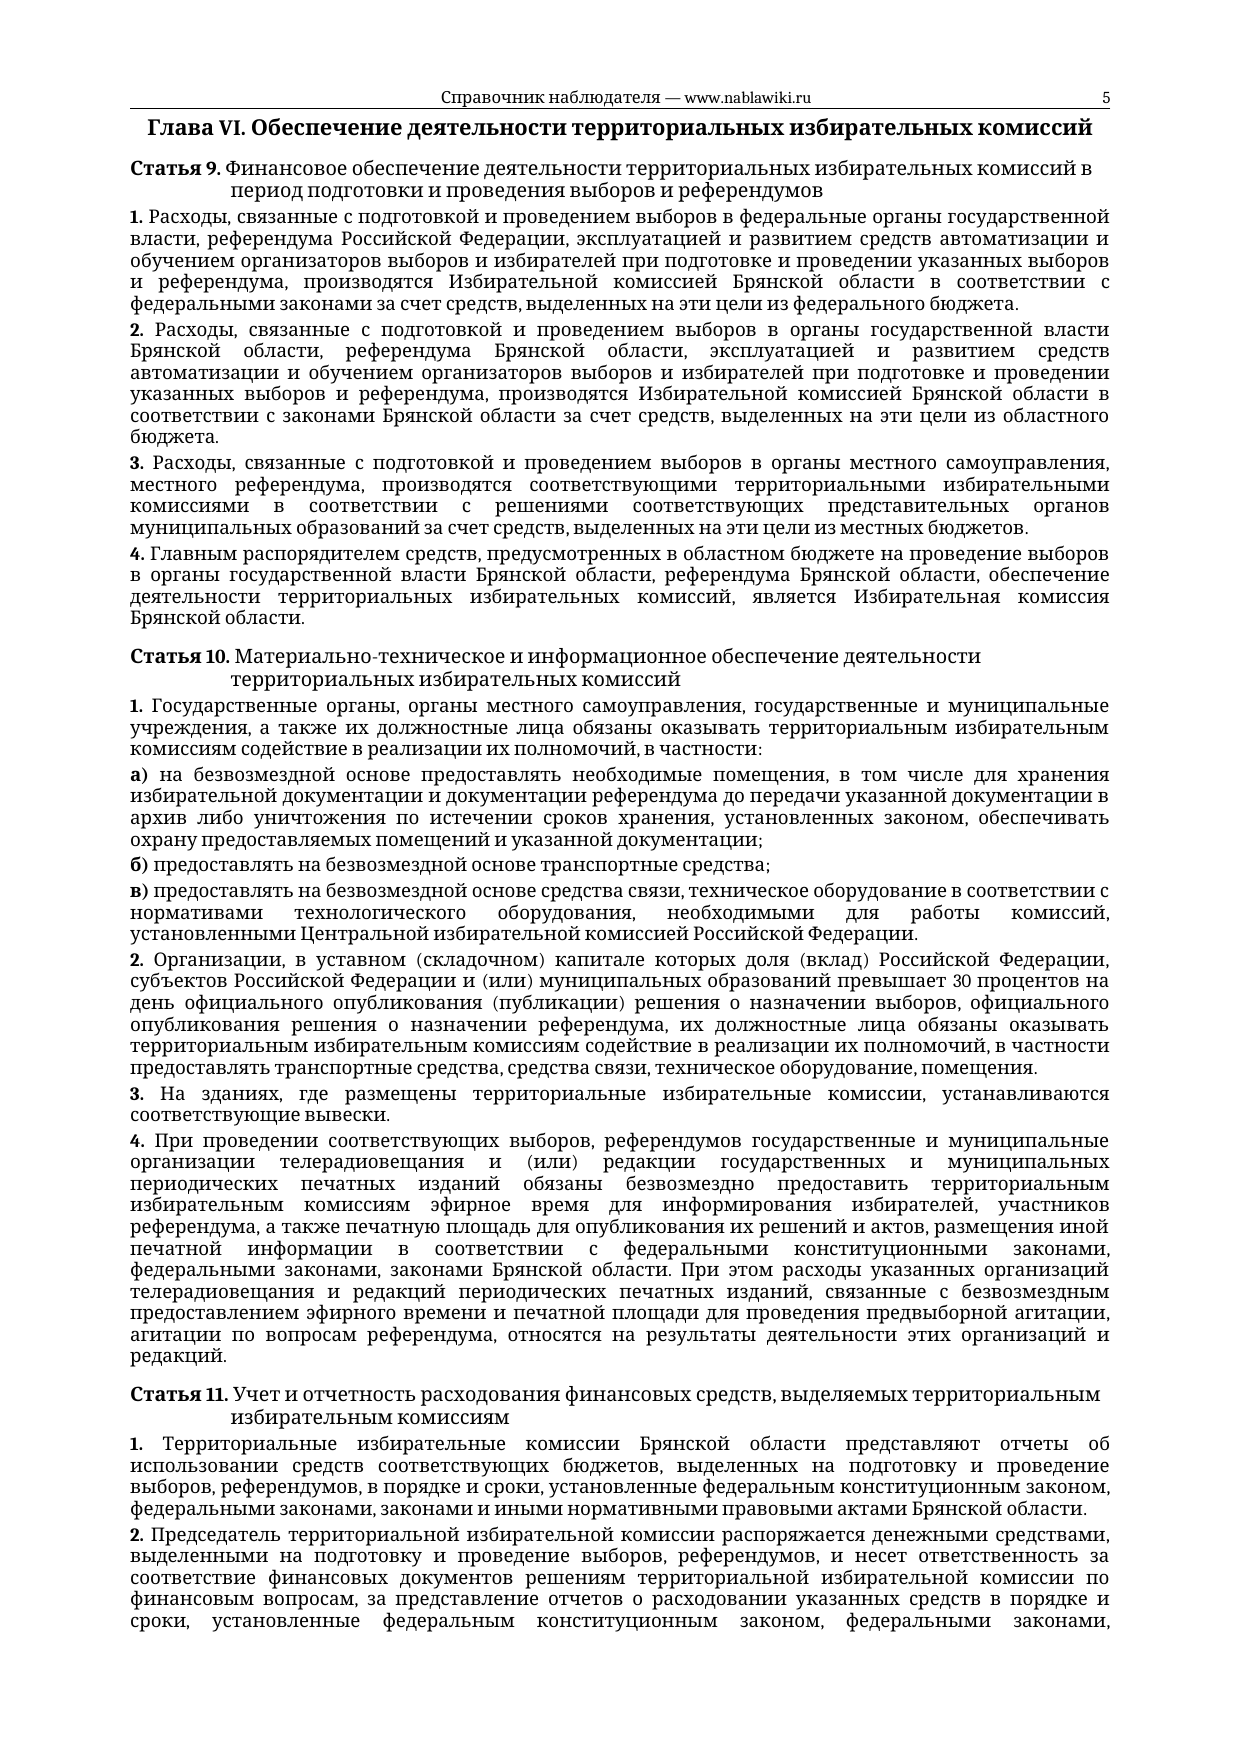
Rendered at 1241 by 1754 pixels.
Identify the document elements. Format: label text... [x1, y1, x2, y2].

text 3. Расходы, связанные с подготовкой и проведением выборов в органы местного самоуправления, местного референдума, производятся соответствующими территориальными избирательными комиссиями в соответствии с решениями соответствующих представительных органов муниципальных образований за счет средств, выделенных на эти цели из местных бюджетов. [130, 453, 1110, 539]
text 4. При проведении соответствующих выборов, референдумов государственные и муниципальные организации телерадиовещания и (или) редакции государственных и муниципальных периодических печатных изданий обязаны безвозмездно предоставить территориальным избирательным комиссиям эфирное время для информирования избирателей, участников референдума, а также печатную площадь для опубликования их решений и актов, размещения иной печатной информации в соответствии с федеральными конституционными законами, федеральными законами, законами Брянской области. При этом расходы указанных организаций телерадиовещания и редакций периодических печатных изданий, связанные с безвозмездным предоставлением эфирного времени и печатной площади для проведения предвыборной агитации, агитации по вопросам референдума, относятся на результаты деятельности этих организаций и редакций. [130, 1130, 1110, 1367]
text 2. Председатель территориальной избирательной комиссии распоряжается денежными средствами, выделенными на подготовку и проведение выборов, референдумов, и несет ответственность за соответствие финансовых документов решениям территориальной избирательной комиссии по финансовым вопросам, за представление отчетов о расходовании указанных средств в порядке и сроки, установленные федеральным конституционным законом, федеральными законами, [130, 1524, 1110, 1632]
text в) предоставлять на безвозмездной основе средства связи, техническое оборудование в соответствии с нормативами технологического оборудования, необходимыми для работы комиссий, установленными Центральной избирательной комиссией Российской Федерации. [130, 881, 1110, 945]
text б) предоставлять на безвозмездной основе транспортные средства; [130, 855, 1110, 876]
text 1. Расходы, связанные с подготовкой и проведением выборов в федеральные органы государственной власти, референдума Российской Федерации, эксплуатацией и развитием средств автоматизации и обучением организаторов выборов и избирателей при подготовке и проведении указанных выборов и референдума, производятся Избирательной комиссией Брянской области в соответствии с федеральными законами за счет средств, выделенных на эти цели из федерального бюджета. [130, 207, 1110, 315]
text 2. Расходы, связанные с подготовкой и проведением выборов в органы государственной власти Брянской области, референдума Брянской области, эксплуатацией и развитием средств автоматизации и обучением организаторов выборов и избирателей при подготовке и проведении указанных выборов и референдума, производятся Избирательной комиссией Брянской области в соответствии с законами Брянской области за счет средств, выделенных на эти цели из областного бюджета. [130, 319, 1110, 448]
text 1. Государственные органы, органы местного самоуправления, государственные и муниципальные учреждения, а также их должностные лица обязаны оказывать территориальным избирательным комиссиям содействие в реализации их полномочий, в частности: [130, 696, 1110, 760]
text 1. Территориальные избирательные комиссии Брянской области представляют отчеты об использовании средств соответствующих бюджетов, выделенных на подготовку и проведение выборов, референдумов, в порядке и сроки, установленные федеральным конституционным законом, федеральными законами, законами и иными нормативными правовыми актами Брянской области. [130, 1434, 1110, 1520]
text 4. Главным распорядителем средств, предусмотренных в областном бюджете на проведение выборов в органы государственной власти Брянской области, референдума Брянской области, обеспечение деятельности территориальных избирательных комиссий, является Избирательная комиссия Брянской области. [130, 543, 1110, 629]
text а) на безвозмездной основе предоставлять необходимые помещения, в том числе для хранения избирательной документации и документации референдума до передачи указанной документации в архив либо уничтожения по истечении сроков хранения, установленных законом, обеспечивать охрану предоставляемых помещений и указанной документации; [130, 764, 1110, 851]
subtitle Глава VI. Обеспечение деятельности территориальных избирательных комиссий [130, 116, 1110, 141]
text 3. На зданиях, где размещены территориальные избирательные комиссии, устанавливаются соответствующие вывески. [130, 1083, 1110, 1126]
subtitle Статья 9. Финансовое обеспечение деятельности территориальных избирательных комиссий в период подготовки и проведения выборов и референдумов [130, 157, 1110, 203]
subtitle Статья 10. Материально-техническое и информационное обеспечение деятельности территориальных избирательных комиссий [130, 646, 1110, 691]
text 2. Организации, в уставном (складочном) капитале которых доля (вклад) Российской Федерации, субъектов Российской Федерации и (или) муниципальных образований превышает 30 процентов на день официального опубликования (публикации) решения о назначении выборов, официального опубликования решения о назначении референдума, их должностные лица обязаны оказывать территориальным избирательным комиссиям содействие в реализации их полномочий, в частности предоставлять транспортные средства, средства связи, техническое оборудование, помещения. [130, 949, 1110, 1079]
subtitle Статья 11. Учет и отчетность расходования финансовых средств, выделяемых территориальным избирательным комиссиям [130, 1384, 1110, 1430]
